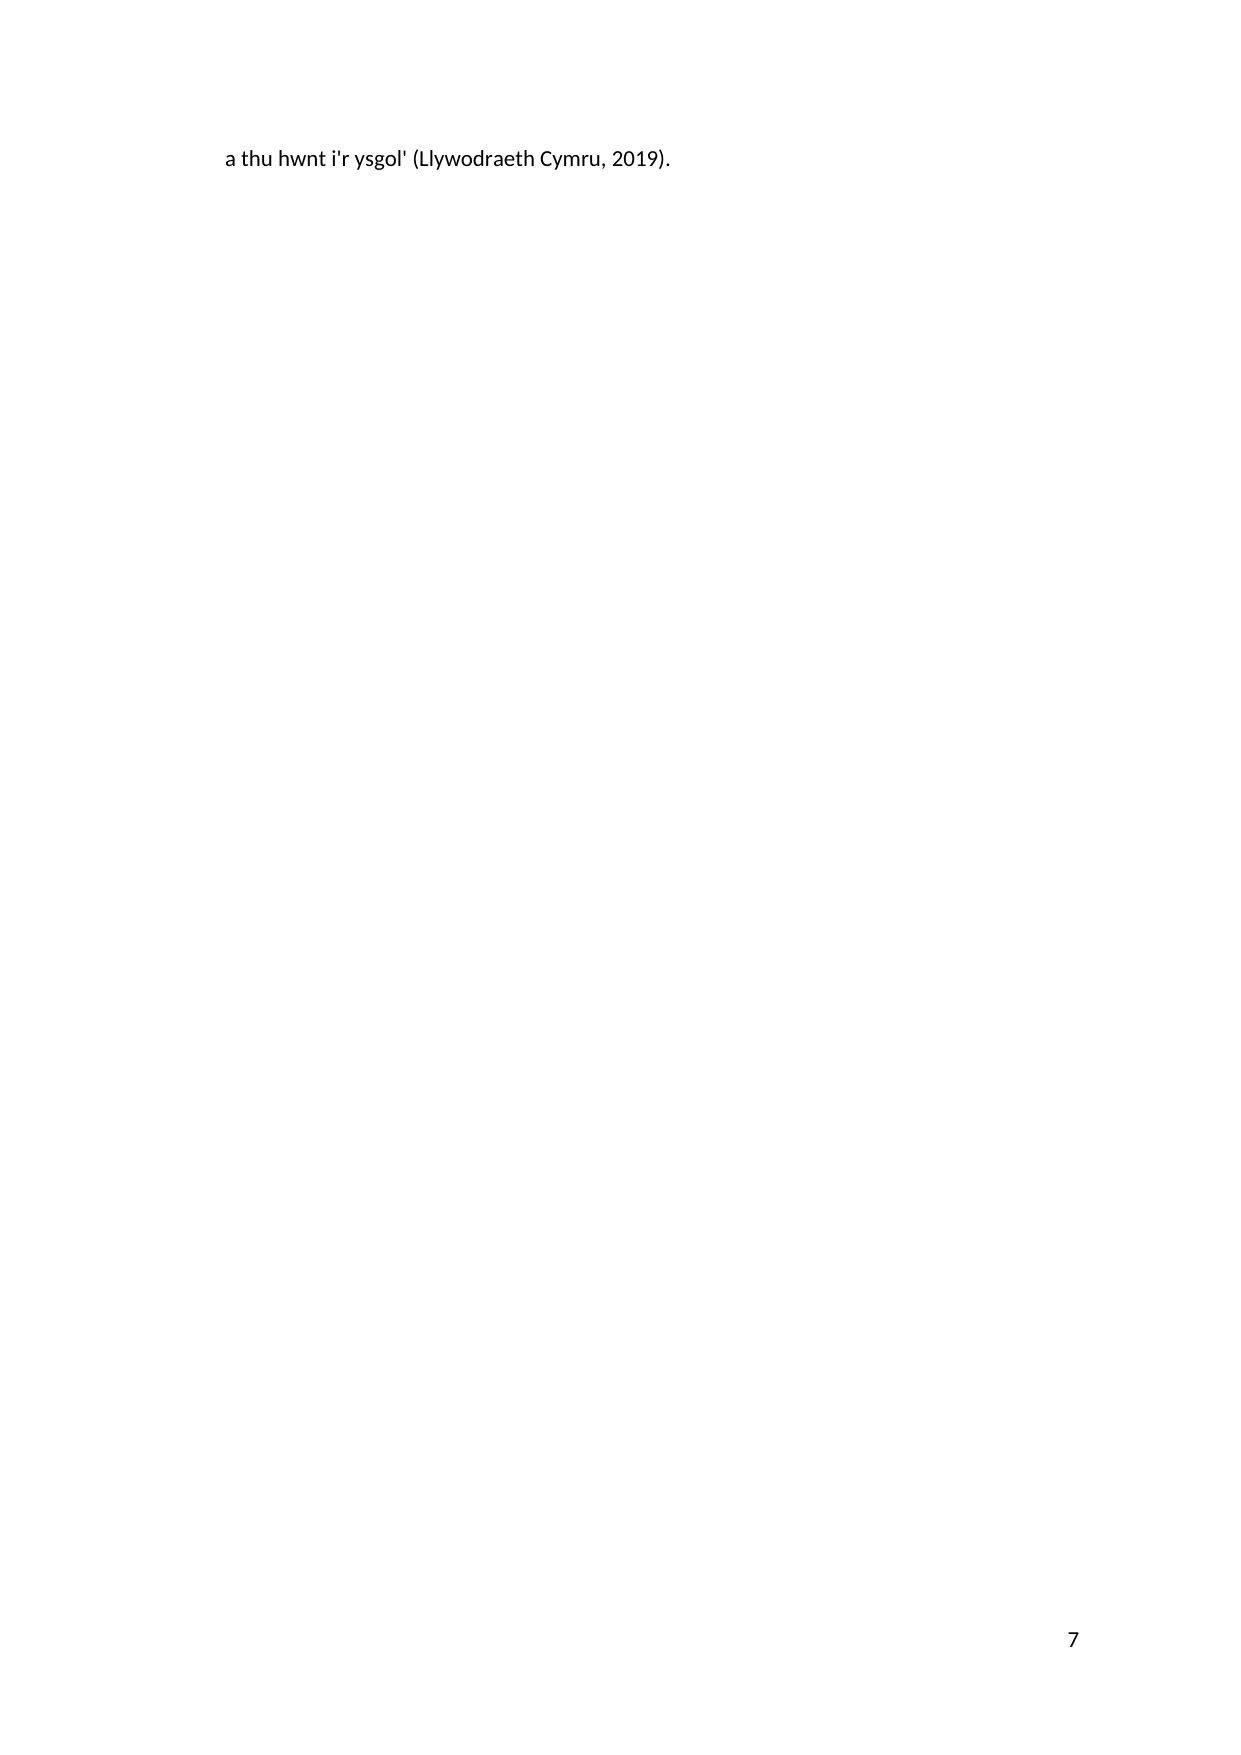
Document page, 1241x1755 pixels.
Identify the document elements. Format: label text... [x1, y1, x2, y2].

text a thu hwnt i'r ysgol' (Llywodraeth Cymru, 2019). [225, 144, 1086, 172]
